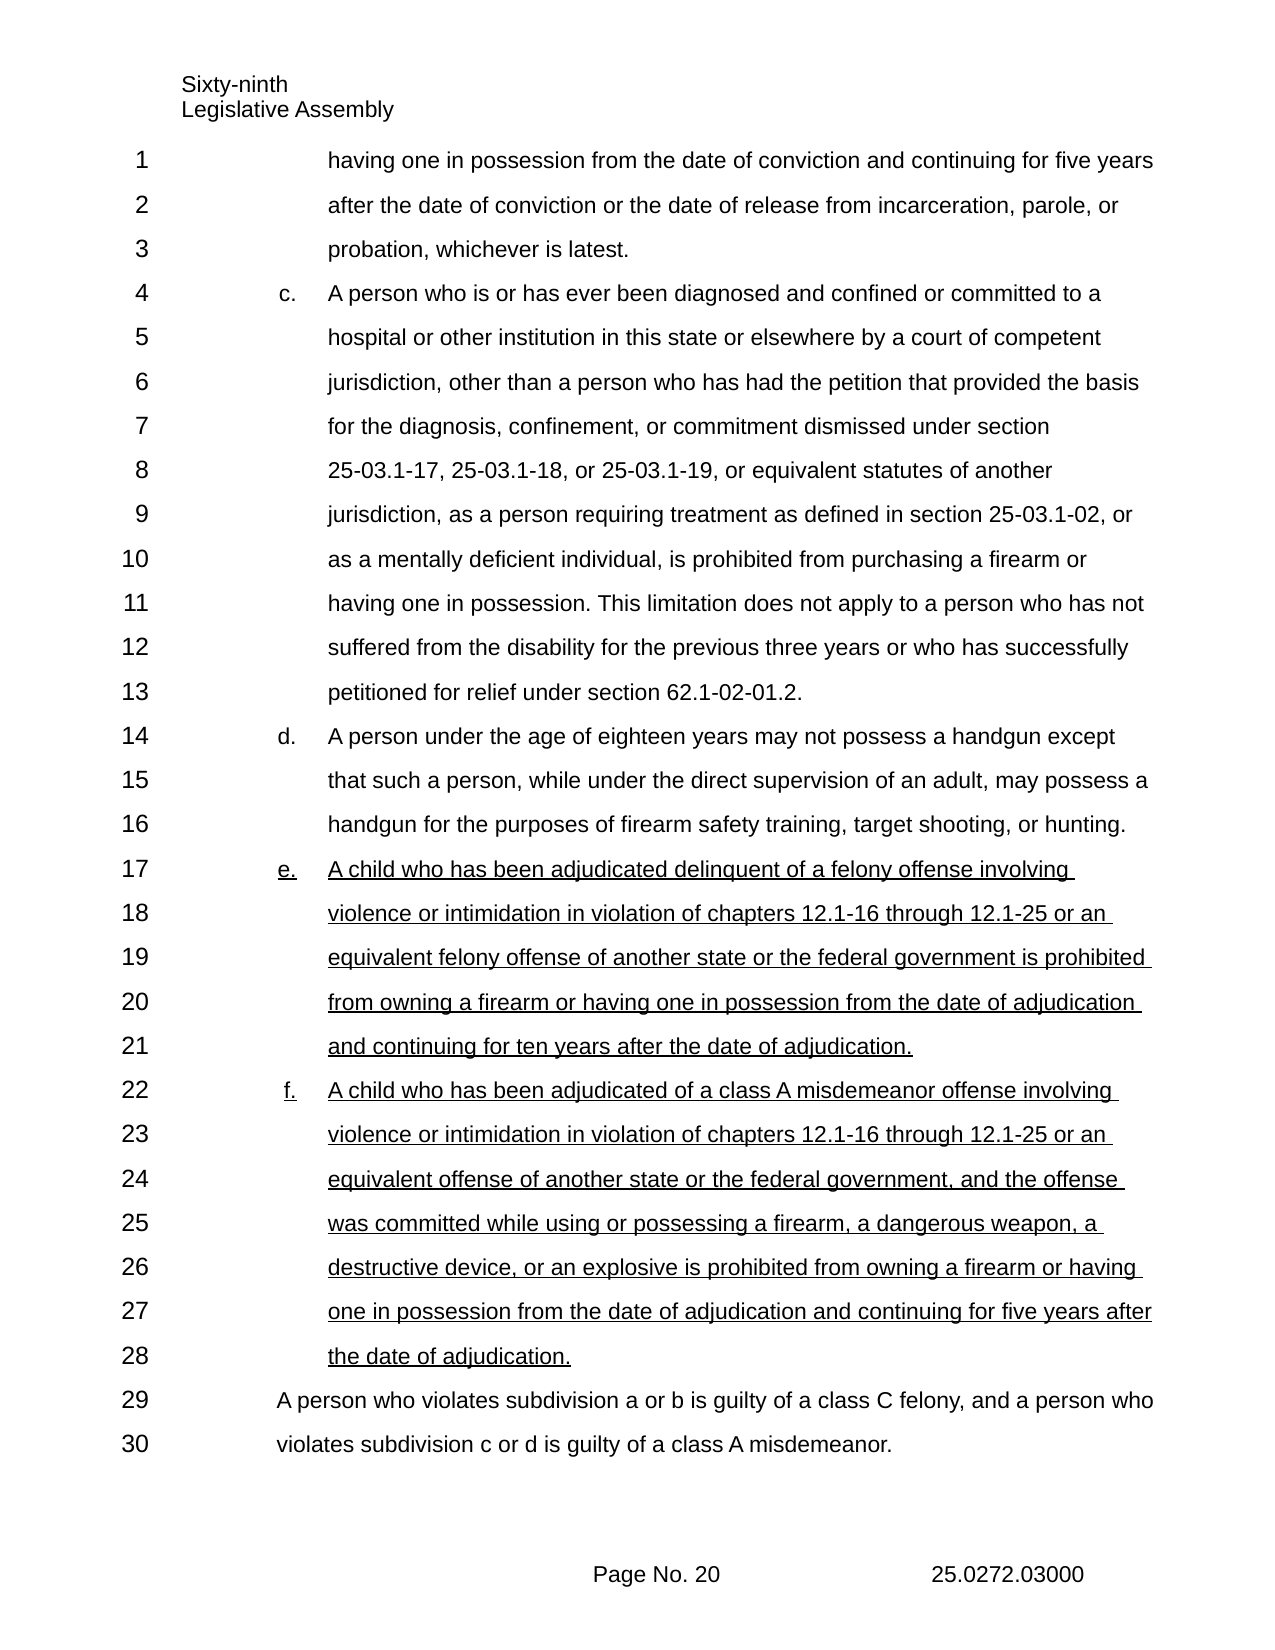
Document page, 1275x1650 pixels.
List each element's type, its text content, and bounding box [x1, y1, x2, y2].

text A person who violates subdivision a or b is guilty of a class C felony, and a person who violates subdivision c or d is guilty of a class A misdemeanor. [276, 1373, 1154, 1461]
text c. A person who is or has ever been diagnosed and confined or committed to a hospital or other institution in this state or elsewhere by a court of competent jurisdiction, other than a person who has had the petition that provided the basis for the diagnosis, confinement, or commitment dismissed under section 25‑03.1‑17, 25‑03.1‑18, or 25‑03.1‑19, or equivalent statutes of another jurisdiction, as a person requiring treatment as defined in section 25‑03.1‑02, or as a mentally deficient individual, is prohibited from purchasing a firearm or having one in possession. This limitation does not apply to a person who has not suffered from the disability for the previous three years or who has successfully petitioned for relief under section 62.1‑02‑01.2. [181, 266, 1154, 709]
text e. A child who has been adjudicated delinquent of a felony offense involving violence or intimidation in violation of chapters 12.1‑16 through 12.1‑25 or an equivalent felony offense of another state or the federal government is prohibited from owning a firearm or having one in possession from the date of adjudication and continuing for ten years after the date of adjudication. [181, 842, 1154, 1063]
text d. A person under the age of eighteen years may not possess a handgun except that such a person, while under the direct supervision of an adult, may possess a handgun for the purposes of firearm safety training, target shooting, or hunting. [181, 709, 1154, 842]
text having one in possession from the date of conviction and continuing for five years after the date of conviction or the date of release from incarceration, parole, or probation, whichever is latest. [181, 133, 1154, 266]
text f. A child who has been adjudicated of a class A misdemeanor offense involving violence or intimidation in violation of chapters 12.1‑16 through 12.1‑25 or an equivalent offense of another state or the federal government, and the offense was committed while using or possessing a firearm, a dangerous weapon, a destructive device, or an explosive is prohibited from owning a firearm or having one in possession from the date of adjudication and continuing for five years after the date of adjudication. [181, 1063, 1154, 1373]
